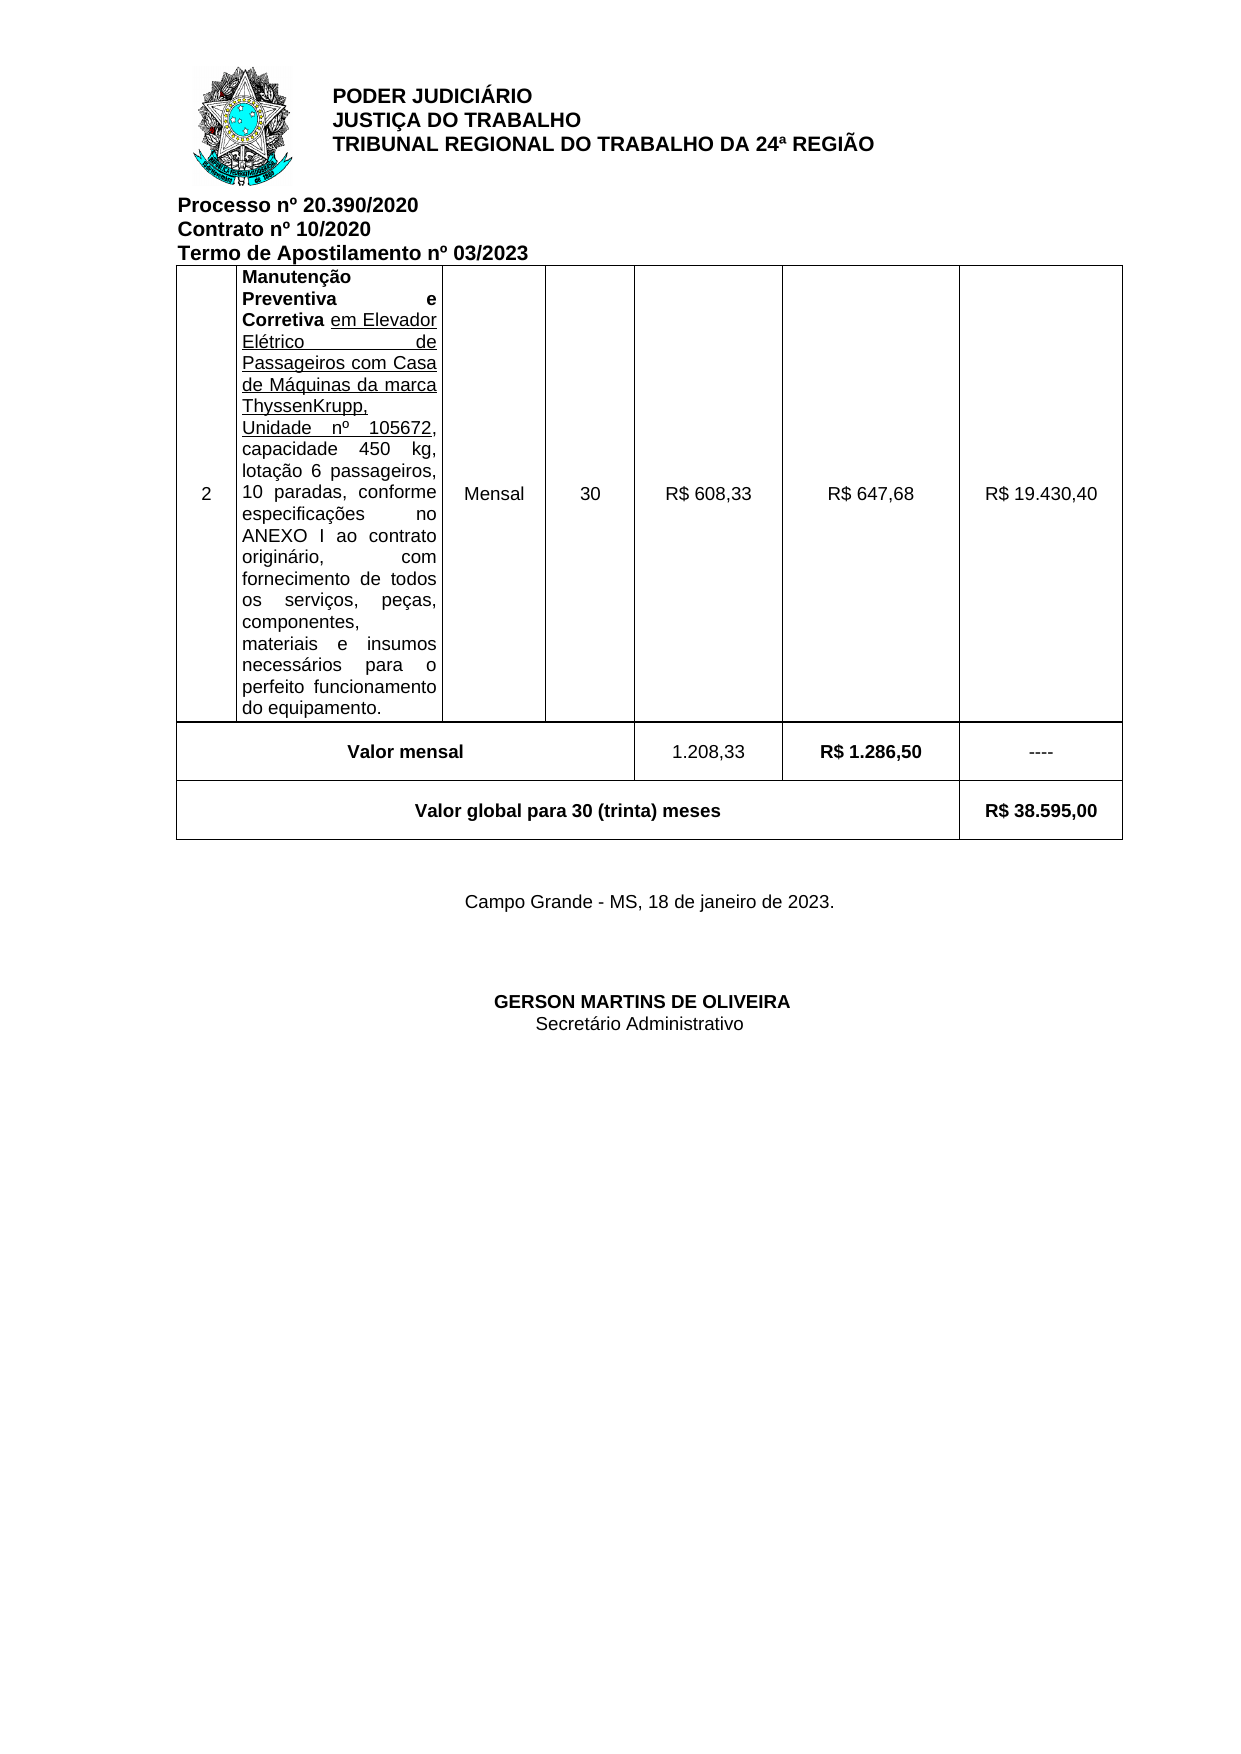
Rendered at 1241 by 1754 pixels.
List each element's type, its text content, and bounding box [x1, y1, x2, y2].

table_cell R$ 608,33 [635, 266, 782, 721]
table_cell 30 [546, 266, 634, 721]
table_cell Valor global para 30 (trinta) meses [177, 781, 959, 839]
table_cell Mensal [443, 266, 545, 721]
table_cell 2 [177, 266, 236, 721]
table_cell 1.208,33 [635, 723, 782, 780]
text Secretário Administrativo [162, 1013, 1122, 1034]
table_cell ---- [960, 723, 1122, 780]
table_cell R$ 19.430,40 [960, 266, 1122, 721]
table_cell Manutenção Preventiva e Corretiva em Elevador Elétrico de Passageiros com Casa de Máquinas da marca ThyssenKrupp, Unidade nº 105672, capacidade 450 kg, lotação 6 passageiros, 10 paradas, conforme especificações no ANEXO I ao contrato originário, com fornecimento de todos os serviços, peças, componentes, materiais e insumos necessários para o perfeito funcionamento do equipamento. [237, 266, 442, 721]
table_cell R$ 38.595,00 [960, 781, 1122, 839]
text Campo Grande - MS, 18 de janeiro de 2023. [177, 885, 1122, 914]
table_cell Valor mensal [177, 723, 634, 780]
table_cell R$ 647,68 [783, 266, 959, 721]
text GERSON MARTINS DE OLIVEIRA [162, 991, 1122, 1013]
table_cell R$ 1.286,50 [783, 723, 959, 780]
